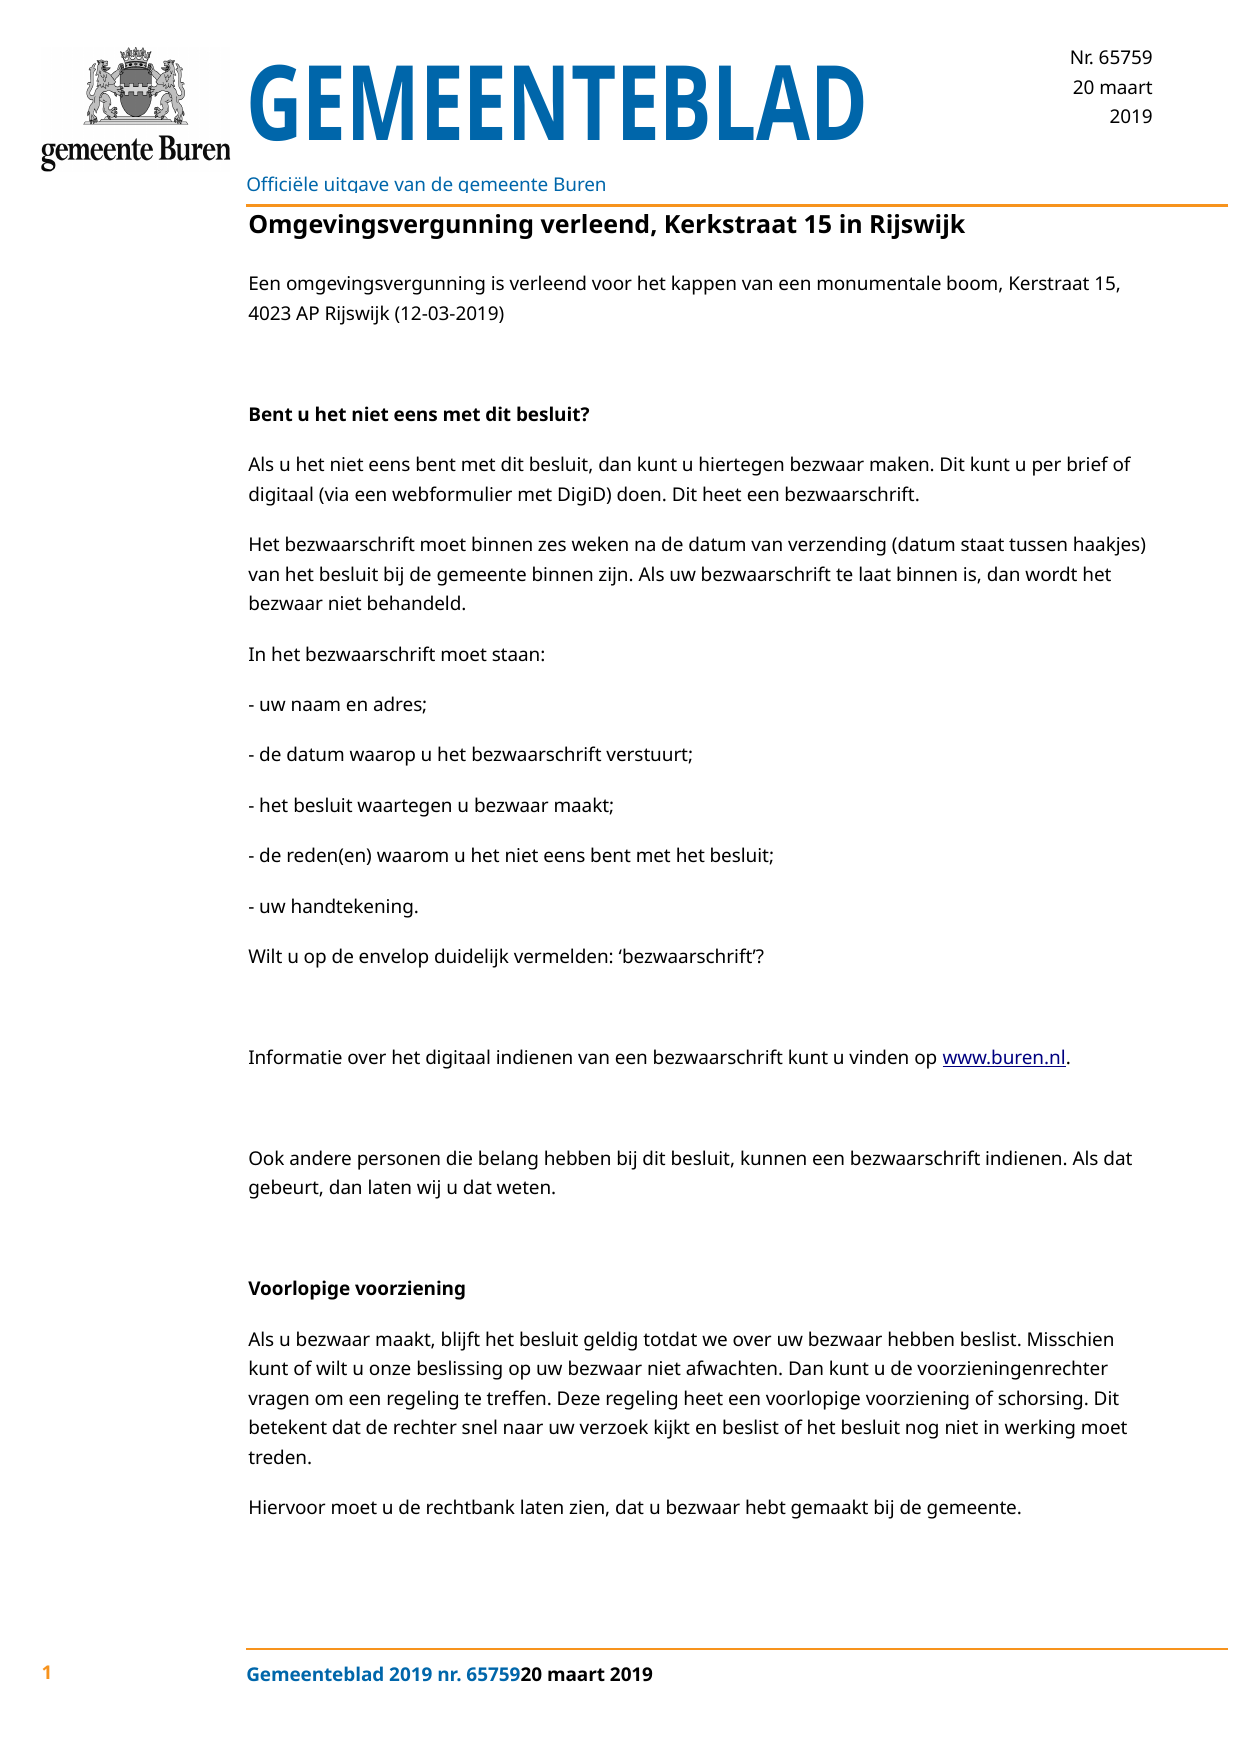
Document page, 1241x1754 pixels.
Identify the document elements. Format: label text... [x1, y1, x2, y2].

text Het bezwaarschrift moet binnen zes weken na de datum van verzending (datum staat tussen haakjes) van het besluit bij de gemeente binnen zijn. Als uw bezwaarschrift te laat binnen is, dan wordt het bezwaar niet behandeld. [248, 531, 1152, 616]
text - de datum waarop u het bezwaarschrift verstuurt; [248, 742, 1152, 767]
text In het bezwaarschrift moet staan: [248, 641, 1152, 666]
text Voorlopige voorziening [248, 1275, 1152, 1301]
text - uw handtekening. [248, 893, 1152, 918]
text - uw naam en adres; [248, 691, 1152, 717]
text Wilt u op de envelop duidelijk vermelden: ‘bezwaarschrift’? [248, 943, 1152, 969]
text - de reden(en) waarom u het niet eens bent met het besluit; [248, 842, 1152, 868]
text Ook andere personen die belang hebben bij dit besluit, kunnen een bezwaarschrift indienen. Als dat gebeurt, dan laten wij u dat weten. [248, 1145, 1152, 1200]
text Omgevingsvergunning verleend, Kerkstraat 15 in Rijswijk [248, 207, 1152, 241]
text Een omgevingsvergunning is verleend voor het kappen van een monumentale boom, Kerstraat 15, 4023 AP Rijswijk (12-03-2019) [248, 270, 1152, 326]
text Bent u het niet eens met dit besluit? [248, 401, 1152, 426]
picture [41, 47, 231, 172]
text - het besluit waartegen u bezwaar maakt; [248, 792, 1152, 818]
text Als u bezwaar maakt, blijft het besluit geldig totdat we over uw bezwaar hebben beslist. Misschien kunt of wilt u onze beslissing op uw bezwaar niet afwachten. Dan kunt u de voorzieningenrechter vragen om een regeling te treffen. Deze regeling heet een voorlopige voorziening of schorsing. Dit betekent dat de rechter snel naar uw verzoek kijkt en beslist of het besluit nog niet in werking moet treden. [248, 1326, 1152, 1470]
text Als u het niet eens bent met dit besluit, dan kunt u hiertegen bezwaar maken. Dit kunt u per brief of digitaal (via een webformulier met DigiD) doen. Dit heet een bezwaarschrift. [248, 451, 1152, 506]
text Hiervoor moet u de rechtbank laten zien, dat u bezwaar hebt gemaakt bij de gemeente. [248, 1494, 1152, 1520]
text Informatie over het digitaal indienen van een bezwaarschrift kunt u vinden op www.buren.nl. [248, 1044, 1152, 1070]
